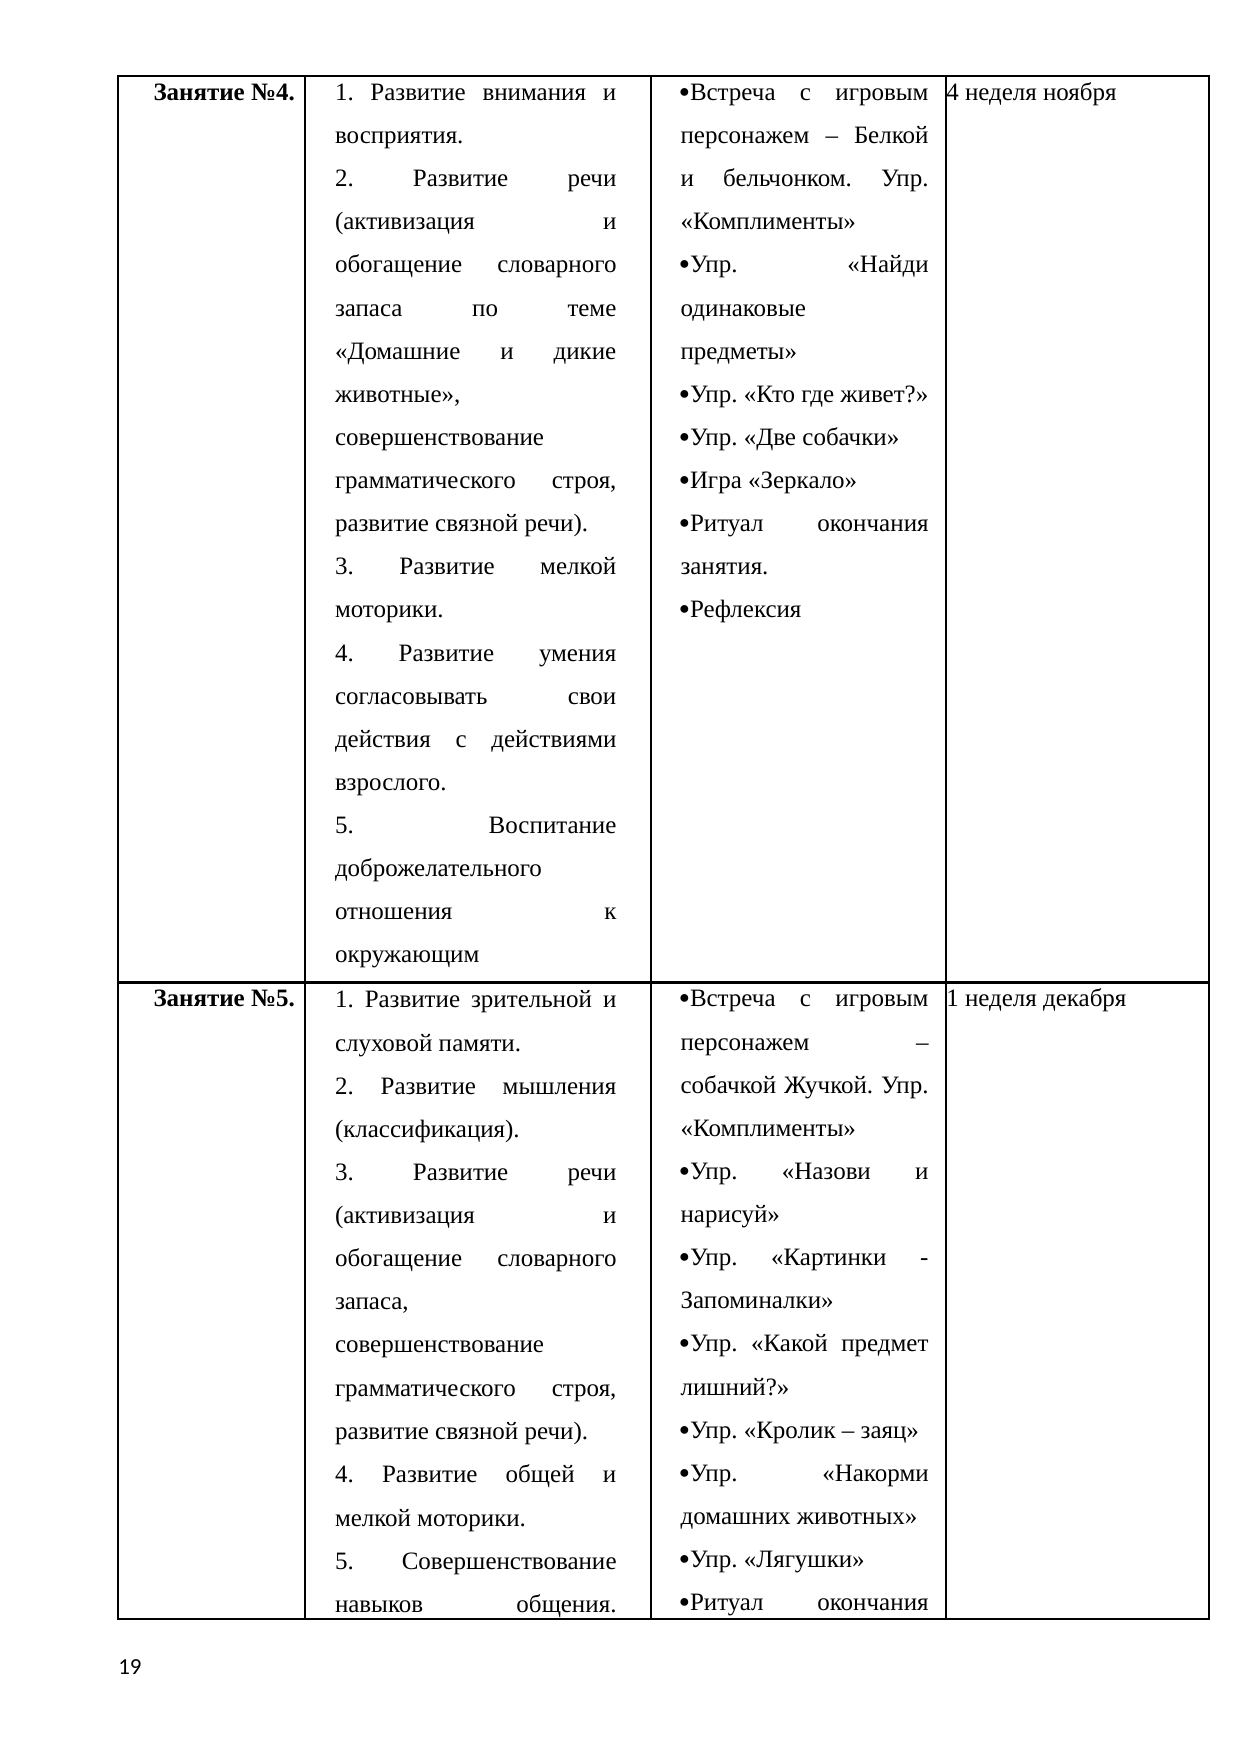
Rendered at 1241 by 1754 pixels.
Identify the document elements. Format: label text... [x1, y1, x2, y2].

table_cell 1 неделя декабря [947, 984, 1208, 1618]
table_cell 1. Развитие внимания и восприятия. 2. Развитие речи (активизация и обогащение словарного запаса по теме «Домашние и дикие животные», совершенствование грамматического строя, развитие связной речи). 3. Развитие мелкой моторики. 4. Развитие умения согласовывать свои действия с действиями взрослого. 5. Воспитание доброжелательного отношения к окружающим [306, 77, 650, 981]
table_cell Занятие №4. [119, 77, 304, 981]
table_cell 4 неделя ноября [947, 77, 1208, 981]
table_cell Занятие №5. [119, 984, 304, 1618]
table_cell 1. Развитие зрительной и слуховой памяти. 2. Развитие мышления (классификация). 3. Развитие речи (активизация и обогащение словарного запаса, совершенствование грамматического строя, развитие связной речи). 4. Развитие общей и мелкой моторики. 5. Совершенствование навыков общения. Воспитание доброжелательного отношения к окружающим. [616, 984, 650, 1618]
table_cell 1. Развитие зрительной и слуховой памяти. 2. Развитие мышления (классификация). 3. Развитие речи (активизация и обогащение словарного запаса, совершенствование грамматического строя, развитие связной речи). 4. Развитие общей и мелкой моторики. 5. Совершенствование навыков общения. Воспитание доброжелательного отношения к окружающим. [306, 984, 335, 1618]
table_cell Встреча с игровым персонажем – Белкой и бельчонком. Упр. «Комплименты» Упр. «Найди одинаковые предметы» Упр. «Кто где живет?» Упр. «Две собачки» Игра «Зеркало» Ритуал окончания занятия. Рефлексия [652, 77, 945, 981]
table_cell Встреча с игровым персонажем – собачкой Жучкой. Упр. «Комплименты» Упр. «Назови и нарисуй» Упр. «Картинки - Запоминалки» Упр. «Какой предмет лишний?» Упр. «Кролик – заяц» Упр. «Накорми домашних животных» Упр. «Лягушки» Ритуал окончания занятия. Рефлексия [652, 984, 945, 1618]
